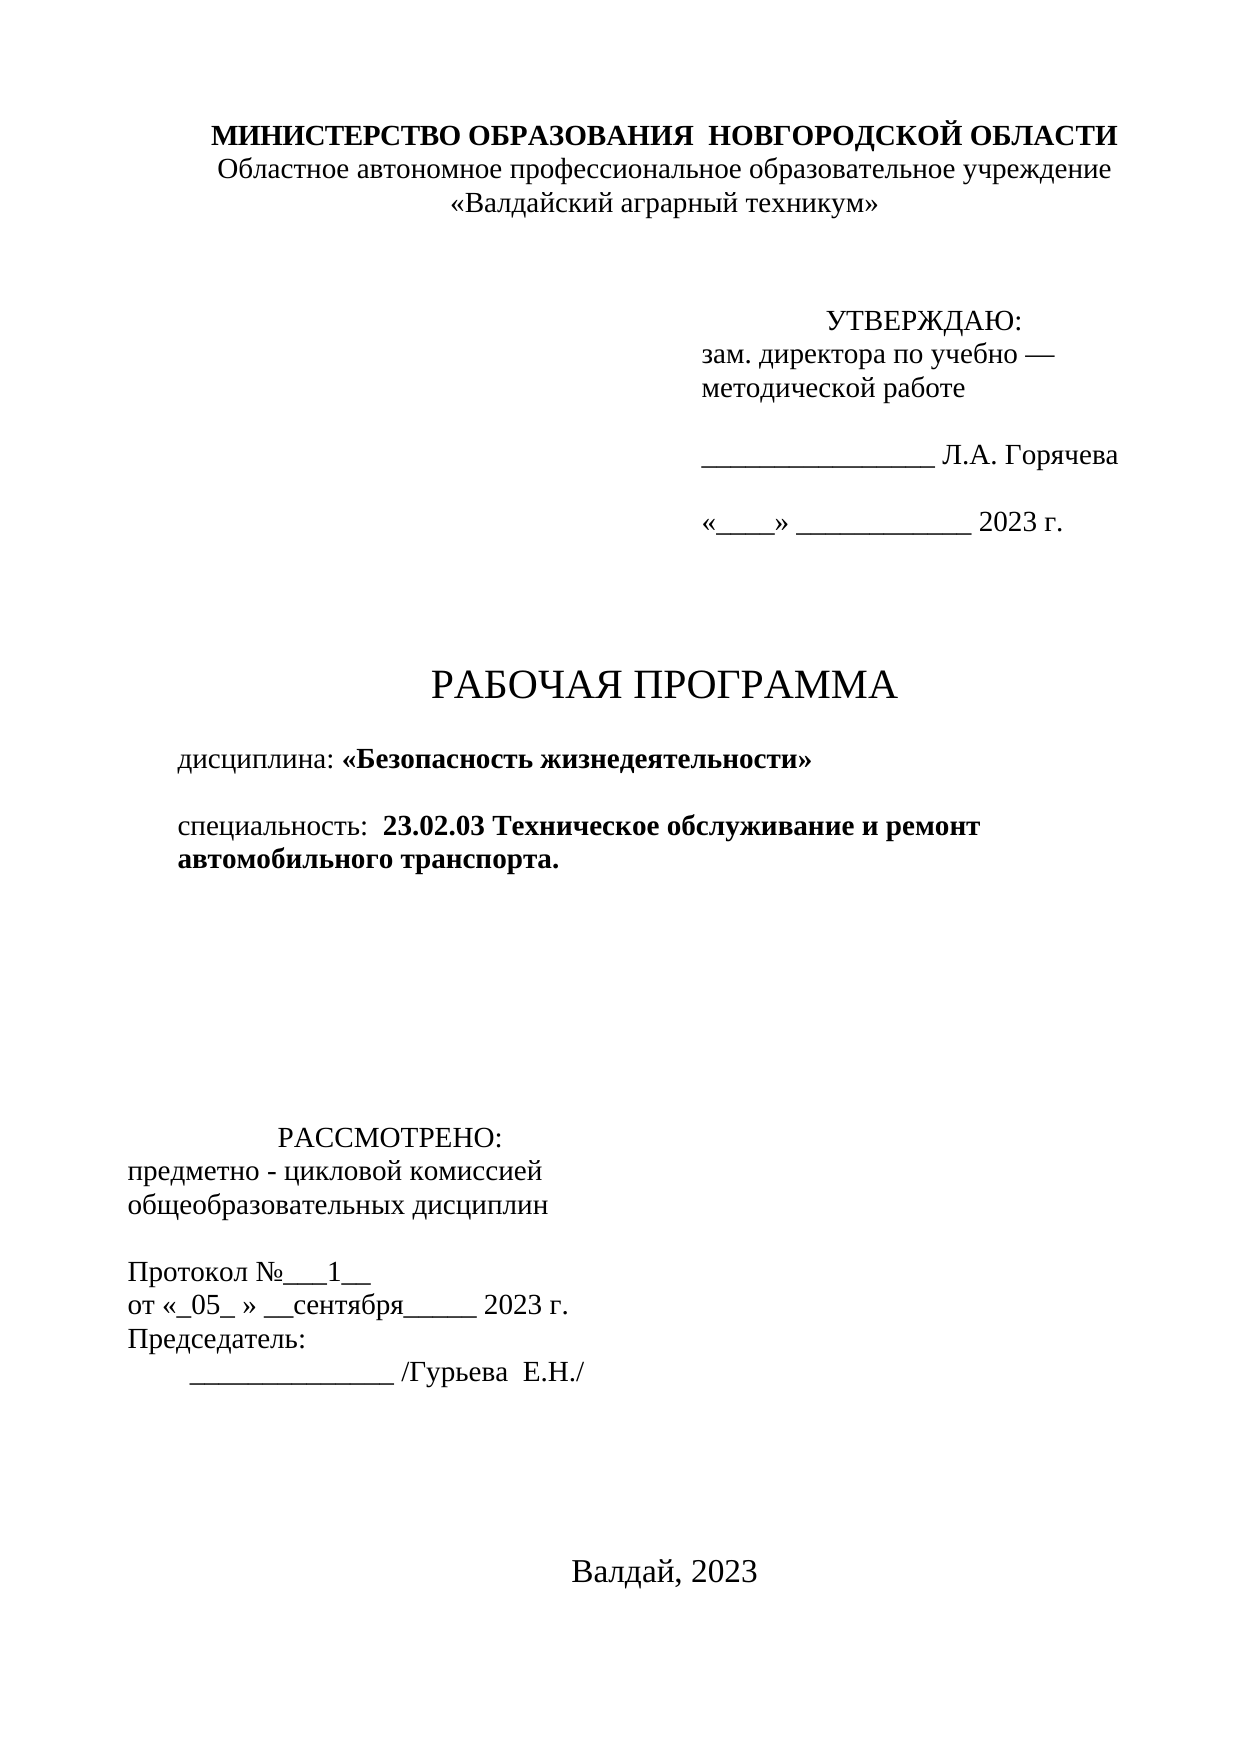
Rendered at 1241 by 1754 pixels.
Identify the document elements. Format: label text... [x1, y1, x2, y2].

text дисциплина: «Безопасность жизнедеятельности» [177, 741, 1152, 774]
text зам. директора по учебно — методической работе [701, 336, 1146, 403]
text Областное автономное профессиональное образовательное учреждение [177, 152, 1152, 185]
text общеобразовательных дисциплин [127, 1187, 646, 1220]
text Протокол №___1__ [127, 1254, 646, 1287]
text МИНИСТЕРСТВО ОБРАЗОВАНИЯ НОВГОРОДСКОЙ ОБЛАСТИ [177, 118, 1152, 152]
text ______________ /Гурьева Е.Н./ [127, 1354, 646, 1388]
text «Валдайский аграрный техникум» [177, 185, 1152, 219]
text РАССМОТРЕНО: [127, 1120, 646, 1153]
text от «_05_ » __сентября_____ 2023 г. [127, 1287, 646, 1321]
text УТВЕРЖДАЮ: [701, 303, 1146, 336]
text ________________ Л.А. Горячева [701, 437, 1146, 470]
text предметно - цикловой комиссией [127, 1153, 646, 1187]
text Председатель: [127, 1321, 646, 1354]
text Валдай, 2023 [177, 1551, 1152, 1589]
text специальность: 23.02.03 Техническое обслуживание и ремонт автомобильного транспорта. [177, 808, 1152, 875]
text «____» ____________ 2023 г. [701, 504, 1146, 537]
text РАБОЧАЯ ПРОГРАММА [177, 659, 1152, 707]
